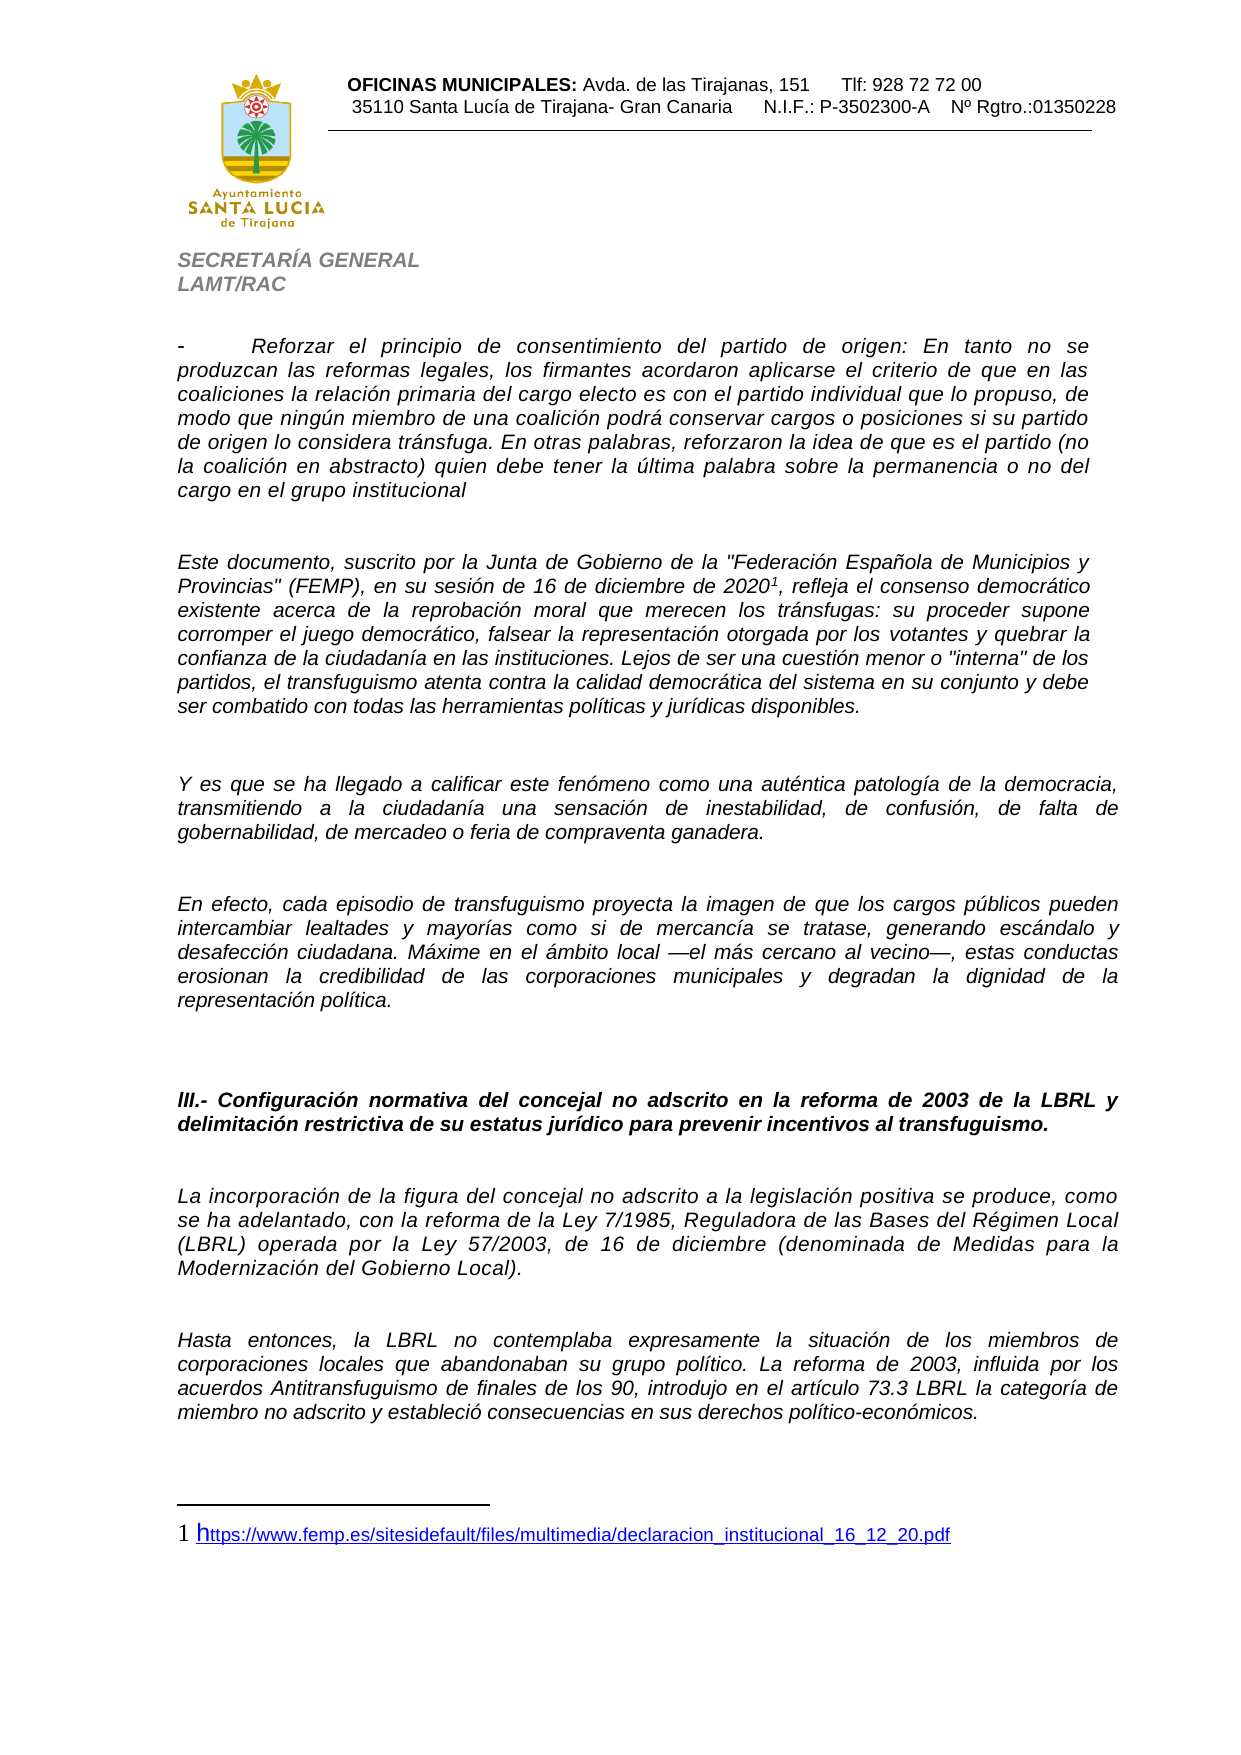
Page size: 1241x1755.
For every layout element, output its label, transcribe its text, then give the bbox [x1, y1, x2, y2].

text https://www.femp.es/sitesidefault/files/multimedia/declaracion_institucional_16_12_20.pdf [177, 1518, 1122, 1547]
text Este documento, suscrito por la Junta de Gobierno de la "Federación Española de Municipios y Provincias" (FEMP), en su sesión de 16 de diciembre de 2020, refleja el consenso democrático existente acerca de la reprobación moral que merecen los tránsfugas: su proceder supone corromper el juego democrático, falsear la representación otorgada por los votantes y quebrar la confianza de la ciudadanía en las instituciones. Lejos de ser una cuestión menor o "interna" de los partidos, el transfuguismo atenta contra la calidad democrática del sistema en su conjunto y debe ser combatido con todas las herramientas políticas y jurídicas disponibles. [177, 550, 1093, 717]
text En efecto, cada episodio de transfuguismo proyecta la imagen de que los cargos públicos pueden intercambiar lealtades y mayorías como si de mercancía se tratase, generando escándalo y desafección ciudadana. Máxime en el ámbito local —el más cercano al vecino—, estas conductas erosionan la credibilidad de las corporaciones municipales y degradan la dignidad de la representación política. [177, 892, 1122, 1012]
text Y es que se ha llegado a calificar este fenómeno como una auténtica patología de la democracia, transmitiendo a la ciudadanía una sensación de inestabilidad, de confusión, de falta de gobernabilidad, de mercadeo o feria de compraventa ganadera. [177, 772, 1122, 844]
text lII.- Configuración normativa del concejal no adscrito en la reforma de 2003 de la LBRL y delimitación restrictiva de su estatus jurídico para prevenir incentivos al transfuguismo. [177, 1087, 1122, 1135]
text Hasta entonces, la LBRL no contemplaba expresamente la situación de los miembros de corporaciones locales que abandonaban su grupo político. La reforma de 2003, influida por los acuerdos Antitransfuguismo de finales de los 90, introdujo en el artículo 73.3 LBRL la categoría de miembro no adscrito y estableció consecuencias en sus derechos político-económicos. [177, 1328, 1122, 1424]
list Reforzar el principio de consentimiento del partido de origen: En tanto no se produzcan las reformas legales, los firmantes acordaron aplicarse el criterio de que en las coaliciones la relación primaria del cargo electo es con el partido individual que lo propuso, de modo que ningún miembro de una coalición podrá conservar cargos o posiciones si su partido de origen lo considera tránsfuga. En otras palabras, reforzaron la idea de que es el partido (no la coalición en abstracto) quien debe tener la última palabra sobre la permanencia o no del cargo en el grupo institucional [177, 334, 1093, 502]
text La incorporación de la figura del concejal no adscrito a la legislación positiva se produce, como se ha adelantado, con la reforma de la Ley 7/1985, Reguladora de las Bases del Régimen Local (LBRL) operada por la Ley 57/2003, de 16 de diciembre (denominada de Medidas para la Modernización del Gobierno Local). [177, 1184, 1122, 1279]
